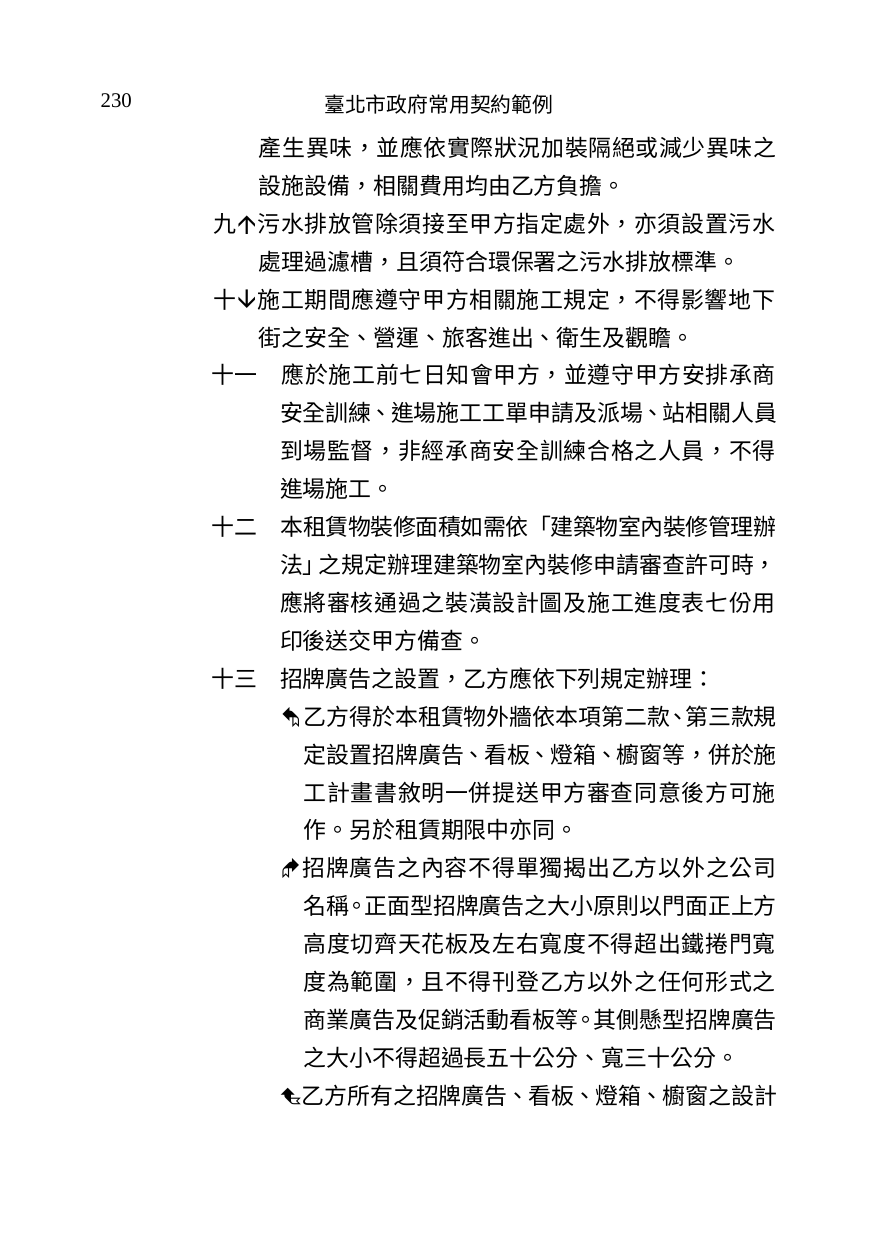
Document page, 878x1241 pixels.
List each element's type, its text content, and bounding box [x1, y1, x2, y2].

text 招牌廣告之內容不得單獨揭出乙方以外之公司名稱。正面型招牌廣告之大小原則以門面正上方高度切齊天花板及左右寬度不得超出鐵捲門寬度為範圍，且不得刊登乙方以外之任何形式之商業廣告及促銷活動看板等。其側懸型招牌廣告之大小不得超過長五十公分、寬三十公分。 [280, 848, 777, 1075]
text 乙方所有之招牌廣告、看板、燈箱、櫥窗之設計 [280, 1075, 777, 1113]
text 十施工期間應遵守甲方相關施工規定，不得影響地下街之安全、營運、旅客進出、衛生及觀瞻。 [213, 279, 777, 355]
text 十一 應於施工前七日知會甲方，並遵守甲方安排承商安全訓練、進場施工工單申請及派場、站相關人員到場監督，非經承商安全訓練合格之人員，不得進場施工。 [211, 355, 777, 507]
text 十三 招牌廣告之設置，乙方應依下列規定辦理： [211, 658, 777, 696]
text 產生異味，並應依實際狀況加裝隔絕或減少異味之設施設備，相關費用均由乙方負擔。 [213, 127, 777, 203]
text 十二 本租賃物裝修面積如需依「建築物室內裝修管理辦法」之規定辦理建築物室內裝修申請審查許可時，應將審核通過之裝潢設計圖及施工進度表七份用印後送交甲方備查。 [211, 507, 777, 658]
text 九污水排放管除須接至甲方指定處外，亦須設置污水處理過濾槽，且須符合環保署之污水排放標準。 [213, 203, 777, 279]
text 乙方得於本租賃物外牆依本項第二款、第三款規定設置招牌廣告、看板、燈箱、櫥窗等，併於施工計畫書敘明一併提送甲方審查同意後方可施作。另於租賃期限中亦同。 [280, 696, 777, 848]
